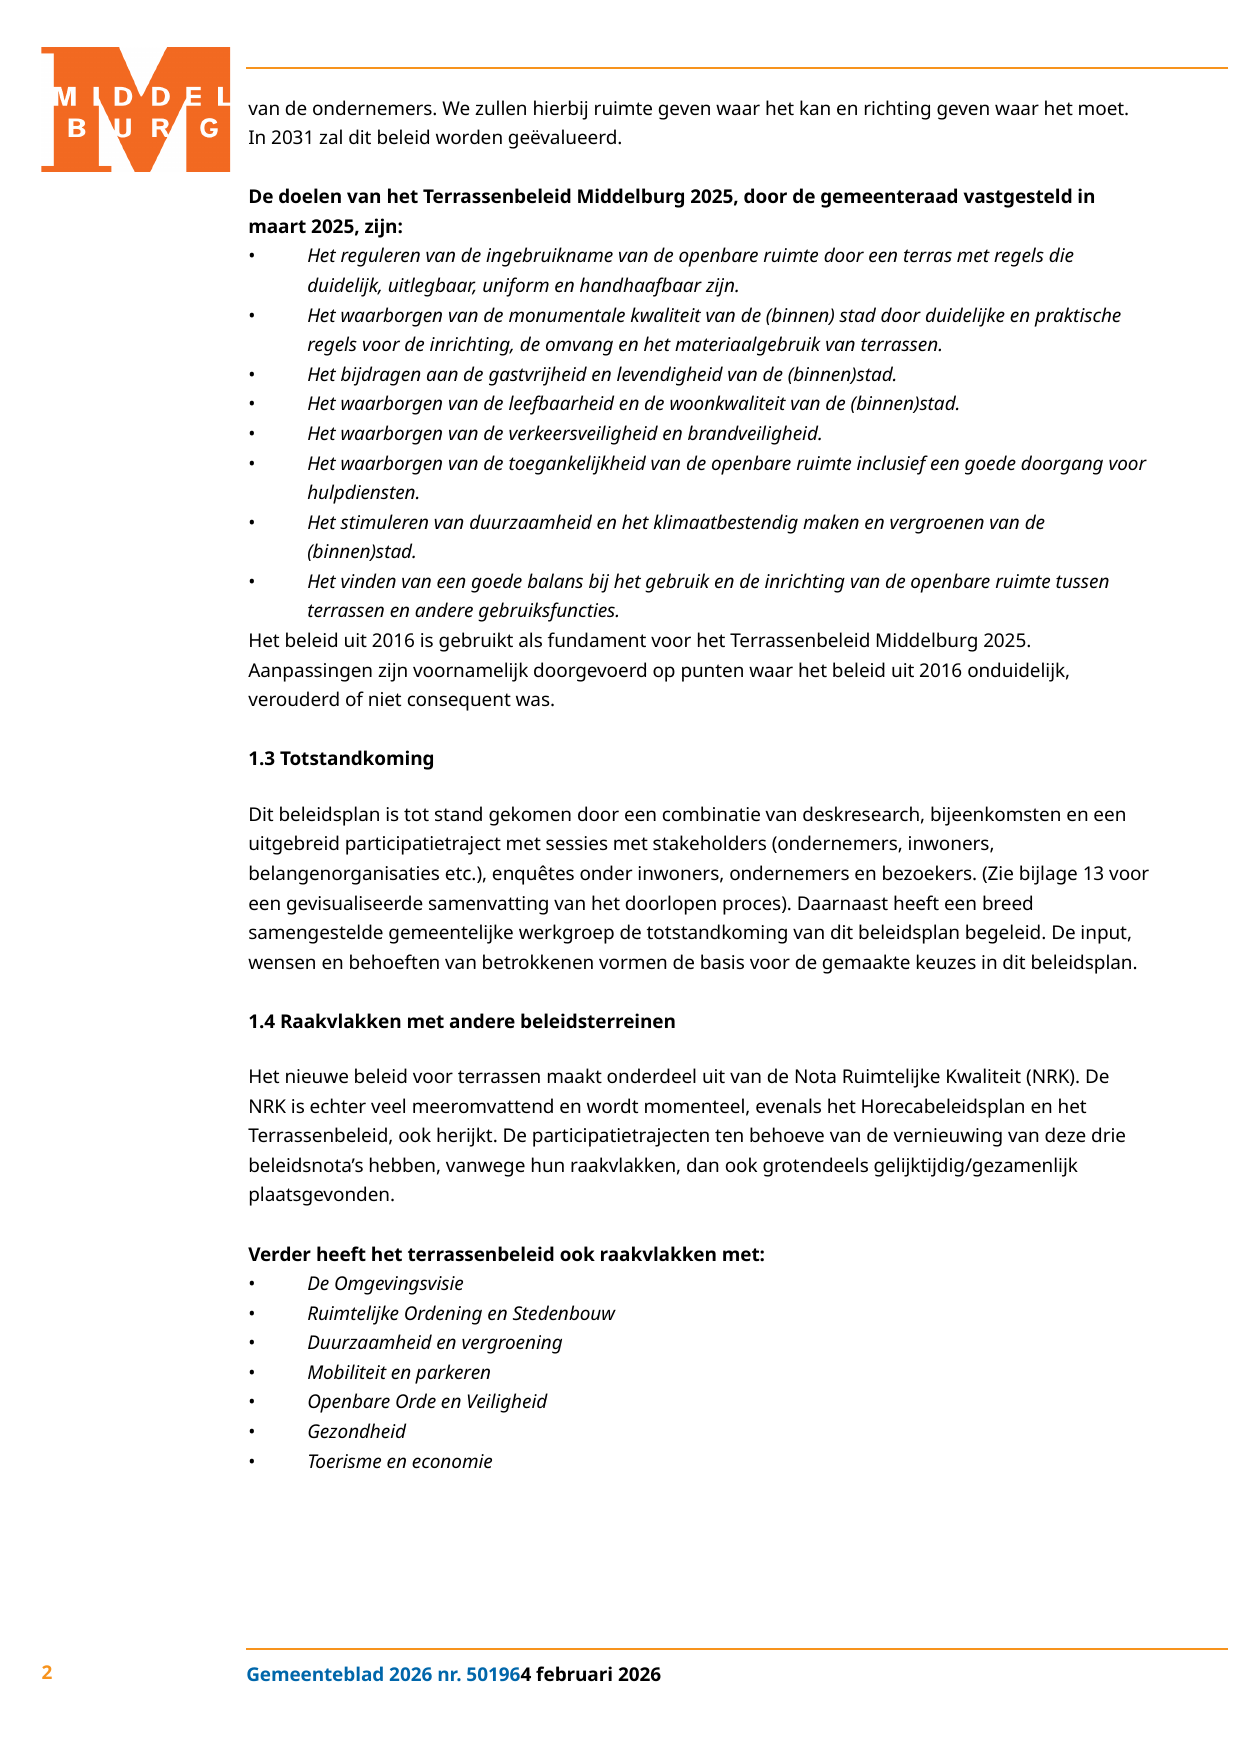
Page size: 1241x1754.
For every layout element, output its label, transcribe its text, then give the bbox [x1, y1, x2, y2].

list Het bijdragen aan de gastvrijheid en levendigheid van de (binnen)stad. [248, 361, 1152, 387]
list Ruimtelijke Ordening en Stedenbouw [248, 1300, 1152, 1326]
list Mobiliteit en parkeren [248, 1359, 1152, 1385]
list Toerisme en economie [248, 1448, 1152, 1474]
text 1.4 Raakvlakken met andere beleidsterreinen [248, 1008, 1152, 1034]
picture [41, 47, 231, 172]
text 1.3 Totstandkoming [248, 746, 1152, 771]
text Het nieuwe beleid voor terrassen maakt onderdeel uit van de Nota Ruimtelijke Kwaliteit (NRK). De NRK is echter veel meeromvattend en wordt momenteel, evenals het Horecabeleidsplan en het Terrassenbeleid, ook herijkt. De participatietrajecten ten behoeve van de vernieuwing van deze drie beleidsnota’s hebben, vanwege hun raakvlakken, dan ook grotendeels gelijktijdig/gezamenlijk plaatsgevonden. [248, 1063, 1152, 1207]
list Het vinden van een goede balans bij het gebruik en de inrichting van de openbare ruimte tussen terrassen en andere gebruiksfuncties. [248, 568, 1152, 623]
list Het waarborgen van de monumentale kwaliteit van de (binnen) stad door duidelijke en praktische regels voor de inrichting, de omvang en het materiaalgebruik van terrassen. [248, 302, 1152, 357]
list Het waarborgen van de leefbaarheid en de woonkwaliteit van de (binnen)stad. [248, 391, 1152, 416]
list Het reguleren van de ingebruikname van de openbare ruimte door een terras met regels die duidelijk, uitlegbaar, uniform en handhaafbaar zijn. [248, 243, 1152, 298]
text Dit beleidsplan is tot stand gekomen door een combinatie van deskresearch, bijeenkomsten en een uitgebreid participatietraject met sessies met stakeholders (ondernemers, inwoners, belangenorganisaties etc.), enquêtes onder inwoners, ondernemers en bezoekers. (Zie bijlage 13 voor een gevisualiseerde samenvatting van het doorlopen proces). Daarnaast heeft een breed samengestelde gemeentelijke werkgroep de totstandkoming van dit beleidsplan begeleid. De input, wensen en behoeften van betrokkenen vormen de basis voor de gemaakte keuzes in dit beleidsplan. [248, 801, 1152, 974]
list Het waarborgen van de verkeersveiligheid en brandveiligheid. [248, 420, 1152, 446]
list Het stimuleren van duurzaamheid en het klimaatbestendig maken en vergroenen van de (binnen)stad. [248, 509, 1152, 564]
list De Omgevingsvisie [248, 1270, 1152, 1296]
list Duurzaamheid en vergroening [248, 1329, 1152, 1355]
list Het waarborgen van de toegankelijkheid van de openbare ruimte inclusief een goede doorgang voor hulpdiensten. [248, 450, 1152, 505]
text Verder heeft het terrassenbeleid ook raakvlakken met: [248, 1241, 1152, 1267]
text De doelen van het Terrassenbeleid Middelburg 2025, door de gemeenteraad vastgesteld in maart 2025, zijn: [248, 183, 1152, 239]
text van de ondernemers. We zullen hierbij ruimte geven waar het kan en richting geven waar het moet. In 2031 zal dit beleid worden geëvalueerd. [248, 95, 1152, 150]
list Openbare Orde en Veiligheid [248, 1389, 1152, 1414]
text Het beleid uit 2016 is gebruikt als fundament voor het Terrassenbeleid Middelburg 2025. Aanpassingen zijn voornamelijk doorgevoerd op punten waar het beleid uit 2016 onduidelijk, verouderd of niet consequent was. [248, 627, 1152, 712]
list Gezondheid [248, 1418, 1152, 1444]
